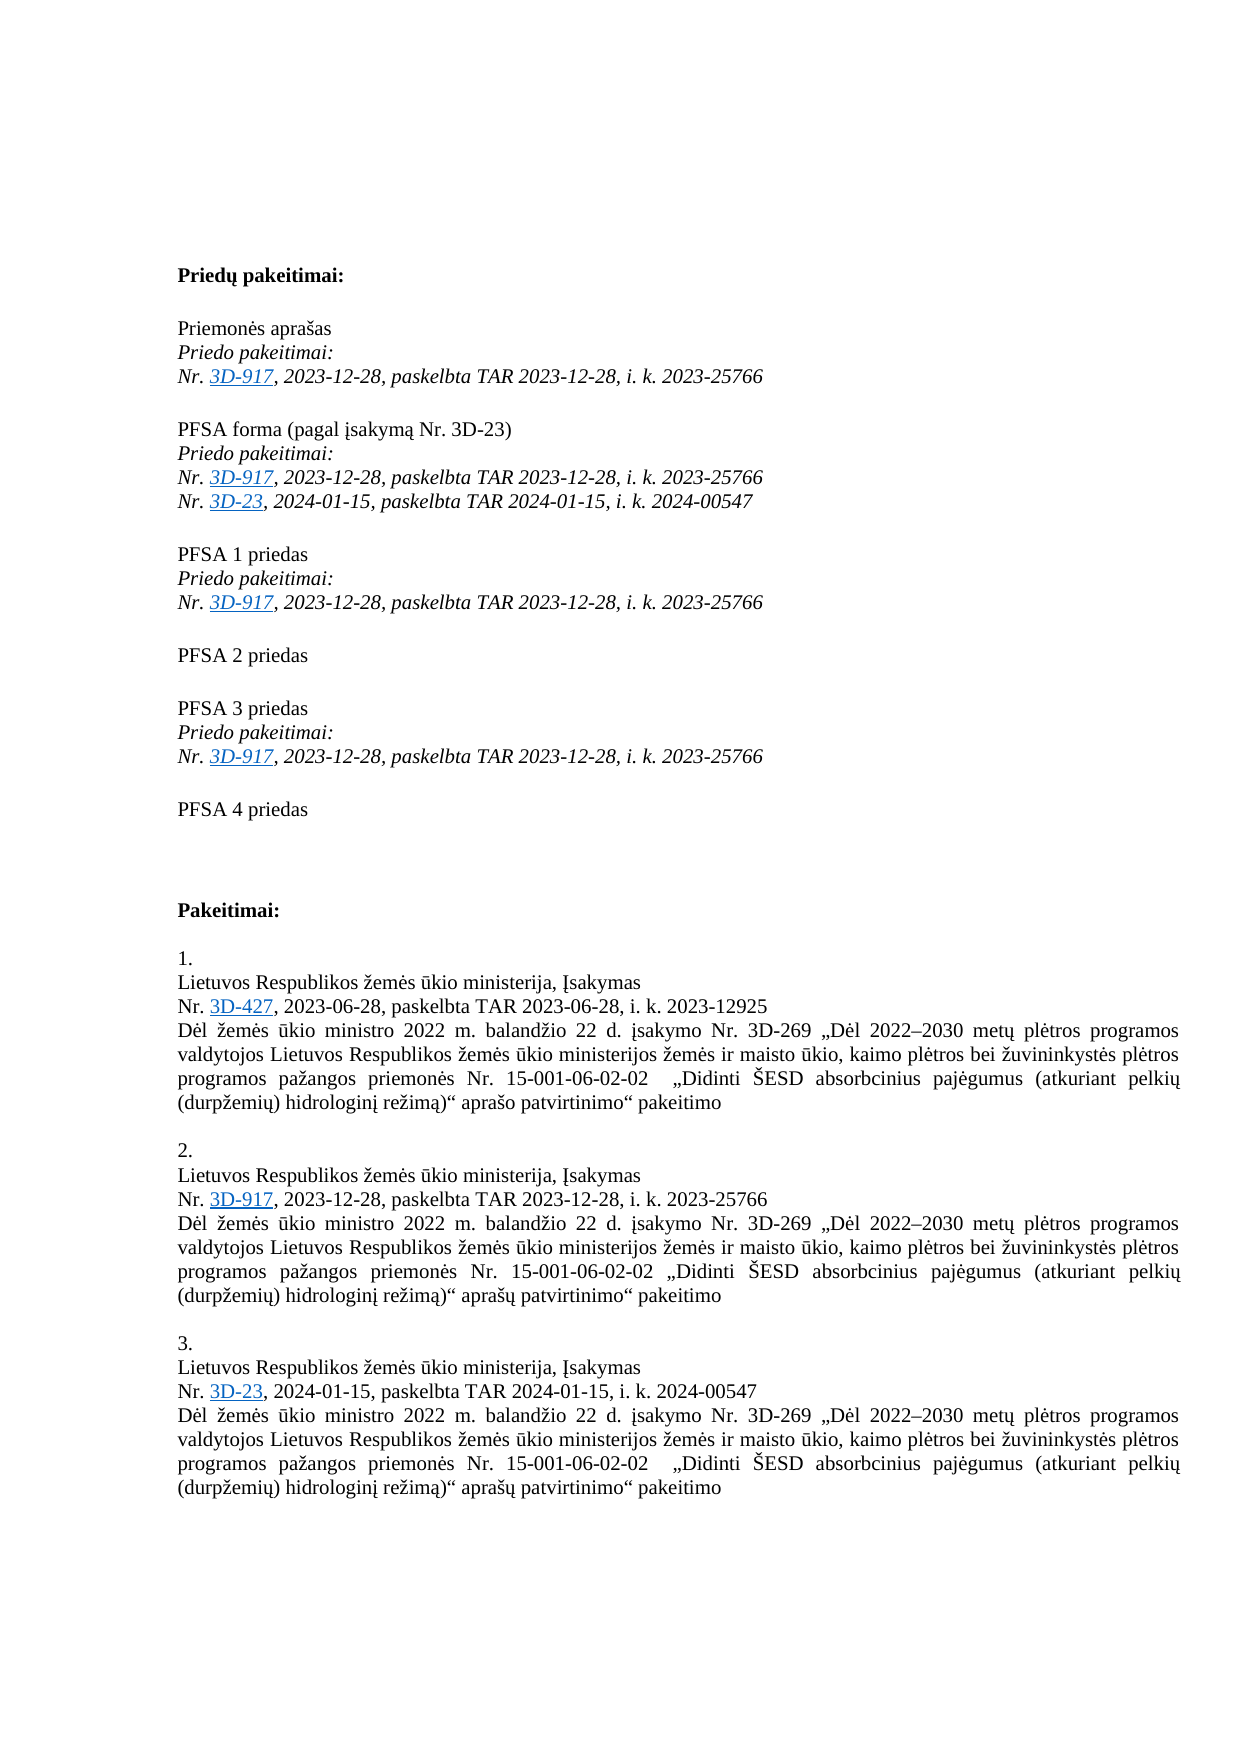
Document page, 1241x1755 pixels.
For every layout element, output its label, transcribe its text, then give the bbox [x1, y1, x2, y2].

text 3. [177, 1331, 1181, 1355]
text PFSA forma (pagal įsakymą Nr. 3D-23) [177, 417, 1181, 441]
text Nr. 3D-917, 2023-12-28, paskelbta TAR 2023-12-28, i. k. 2023-25766 [177, 744, 1181, 768]
text Nr. 3D-917, 2023-12-28, paskelbta TAR 2023-12-28, i. k. 2023-25766 [177, 590, 1181, 614]
text Nr. 3D-23, 2024-01-15, paskelbta TAR 2024-01-15, i. k. 2024-00547 [177, 1379, 1181, 1403]
text Dėl žemės ūkio ministro 2022 m. balandžio 22 d. įsakymo Nr. 3D-269 „Dėl 2022–2030 metų plėtros programos valdytojos Lietuvos Respublikos žemės ūkio ministerijos žemės ir maisto ūkio, kaimo plėtros bei žuvininkystės plėtros programos pažangos priemonės Nr. 15-001-06-02-02 „Didinti ŠESD absorbcinius pajėgumus (atkuriant pelkių (durpžemių) hidrologinį režimą)“ aprašų patvirtinimo“ pakeitimo [177, 1211, 1181, 1307]
text Priedų pakeitimai: [177, 263, 1181, 287]
text Nr. 3D-917, 2023-12-28, paskelbta TAR 2023-12-28, i. k. 2023-25766 [177, 465, 1181, 489]
text 2. [177, 1138, 1181, 1162]
text Nr. 3D-917, 2023-12-28, paskelbta TAR 2023-12-28, i. k. 2023-25766 [177, 1187, 1181, 1211]
text Nr. 3D-23, 2024-01-15, paskelbta TAR 2024-01-15, i. k. 2024-00547 [177, 489, 1181, 513]
text Priedo pakeitimai: [177, 566, 1181, 590]
text Nr. 3D-917, 2023-12-28, paskelbta TAR 2023-12-28, i. k. 2023-25766 [177, 364, 1181, 388]
text Lietuvos Respublikos žemės ūkio ministerija, Įsakymas [177, 1162, 1181, 1187]
text Priedo pakeitimai: [177, 720, 1181, 744]
text Pakeitimai: [177, 898, 1181, 922]
text PFSA 4 priedas [177, 797, 1181, 821]
text Lietuvos Respublikos žemės ūkio ministerija, Įsakymas [177, 970, 1181, 994]
text PFSA 1 priedas [177, 542, 1181, 566]
text Dėl žemės ūkio ministro 2022 m. balandžio 22 d. įsakymo Nr. 3D-269 „Dėl 2022–2030 metų plėtros programos valdytojos Lietuvos Respublikos žemės ūkio ministerijos žemės ir maisto ūkio, kaimo plėtros bei žuvininkystės plėtros programos pažangos priemonės Nr. 15-001-06-02-02 „Didinti ŠESD absorbcinius pajėgumus (atkuriant pelkių (durpžemių) hidrologinį režimą)“ aprašo patvirtinimo“ pakeitimo [177, 1018, 1181, 1114]
text PFSA 3 priedas [177, 696, 1181, 720]
text Lietuvos Respublikos žemės ūkio ministerija, Įsakymas [177, 1355, 1181, 1379]
text 1. [177, 946, 1181, 970]
text Nr. 3D-427, 2023-06-28, paskelbta TAR 2023-06-28, i. k. 2023-12925 [177, 994, 1181, 1018]
text Dėl žemės ūkio ministro 2022 m. balandžio 22 d. įsakymo Nr. 3D-269 „Dėl 2022–2030 metų plėtros programos valdytojos Lietuvos Respublikos žemės ūkio ministerijos žemės ir maisto ūkio, kaimo plėtros bei žuvininkystės plėtros programos pažangos priemonės Nr. 15-001-06-02-02 „Didinti ŠESD absorbcinius pajėgumus (atkuriant pelkių (durpžemių) hidrologinį režimą)“ aprašų patvirtinimo“ pakeitimo [177, 1403, 1181, 1499]
text Priedo pakeitimai: [177, 340, 1181, 364]
text Priedo pakeitimai: [177, 441, 1181, 465]
text PFSA 2 priedas [177, 643, 1181, 667]
text Priemonės aprašas [177, 316, 1181, 340]
